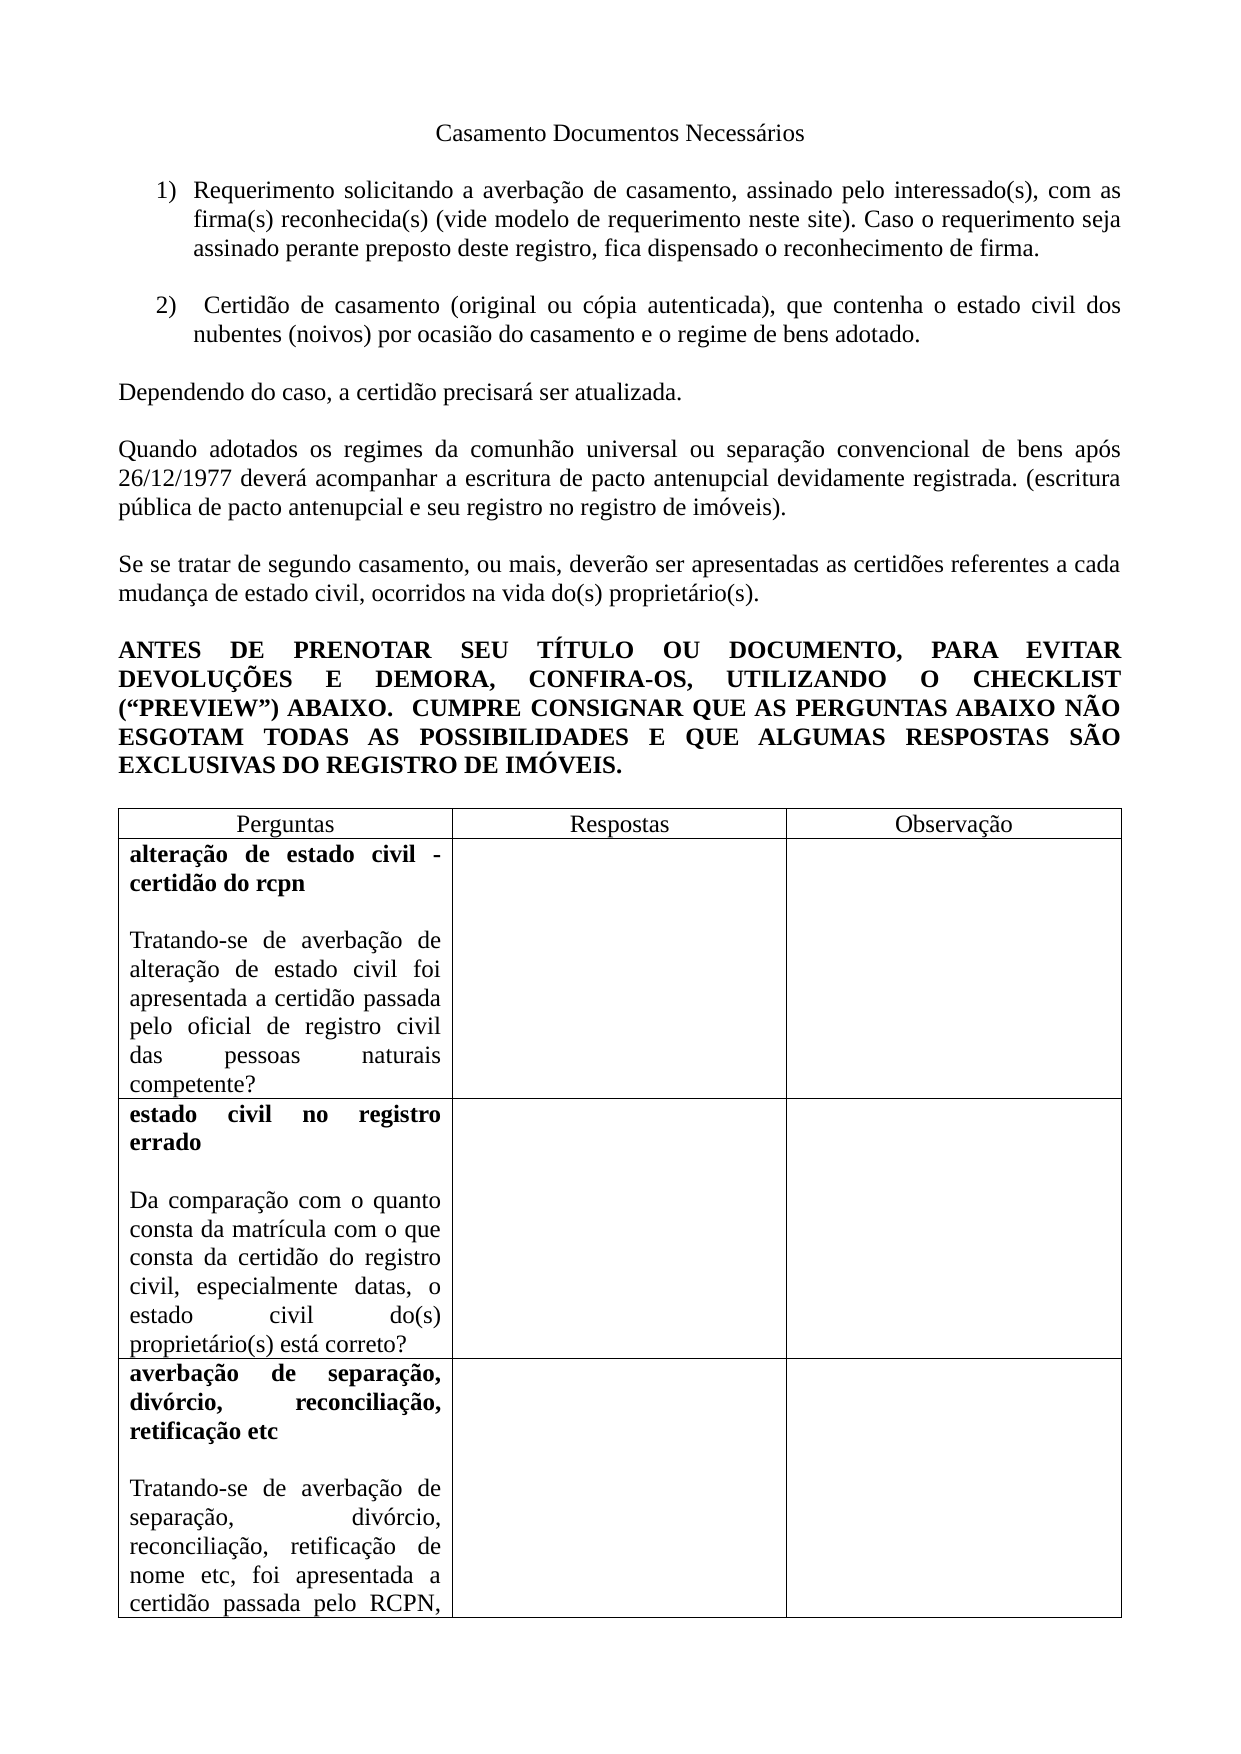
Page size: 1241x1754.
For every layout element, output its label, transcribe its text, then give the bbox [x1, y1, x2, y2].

text Casamento Documentos Necessários [118, 118, 1122, 147]
table_cell averbação de separação, divórcio, reconciliação, retificação etc Tratando-se de averbação de separação, divórcio, reconciliação, retificação de nome etc, foi apresentada a certidão passada pelo RCPN, [119, 1359, 452, 1617]
table_cell [453, 1359, 786, 1617]
list Certidão de casamento (original ou cópia autenticada), que contenha o estado civil dos nubentes (noivos) por ocasião do casamento e o regime de bens adotado. [156, 291, 1122, 348]
table_cell [453, 839, 786, 1098]
table_cell [787, 839, 1121, 1098]
table_cell [787, 1099, 1121, 1357]
table_cell alteração de estado civil - certidão do rcpn Tratando-se de averbação de alteração de estado civil foi apresentada a certidão passada pelo oficial de registro civil das pessoas naturais competente? [119, 839, 452, 1098]
list Requerimento solicitando a averbação de casamento, assinado pelo interessado(s), com as firma(s) reconhecida(s) (vide modelo de requerimento neste site). Caso o requerimento seja assinado perante preposto deste registro, fica dispensado o reconhecimento de firma. [156, 176, 1122, 262]
text Se se tratar de segundo casamento, ou mais, deverão ser apresentadas as certidões referentes a cada mudança de estado civil, ocorridos na vida do(s) proprietário(s). [118, 549, 1122, 607]
table_cell [453, 1099, 786, 1357]
text Dependendo do caso, a certidão precisará ser atualizada. [118, 377, 1122, 406]
table_header Observação [787, 809, 1121, 838]
table_cell estado civil no registro errado Da comparação com o quanto consta da matrícula com o que consta da certidão do registro civil, especialmente datas, o estado civil do(s) proprietário(s) está correto? [119, 1099, 452, 1357]
text ANTES DE PRENOTAR SEU TÍTULO OU DOCUMENTO, PARA EVITAR DEVOLUÇÕES E DEMORA, CONFIRA-OS, UTILIZANDO O CHECKLIST (“PREVIEW”) ABAIXO. CUMPRE CONSIGNAR QUE AS PERGUNTAS ABAIXO NÃO ESGOTAM TODAS AS POSSIBILIDADES E QUE ALGUMAS RESPOSTAS SÃO EXCLUSIVAS DO REGISTRO DE IMÓVEIS. [118, 636, 1122, 779]
table_header Respostas [453, 809, 786, 838]
table_cell [787, 1359, 1121, 1617]
text Quando adotados os regimes da comunhão universal ou separação convencional de bens após 26/12/1977 deverá acompanhar a escritura de pacto antenupcial devidamente registrada. (escritura pública de pacto antenupcial e seu registro no registro de imóveis). [118, 434, 1122, 521]
table_header Perguntas [119, 809, 452, 838]
